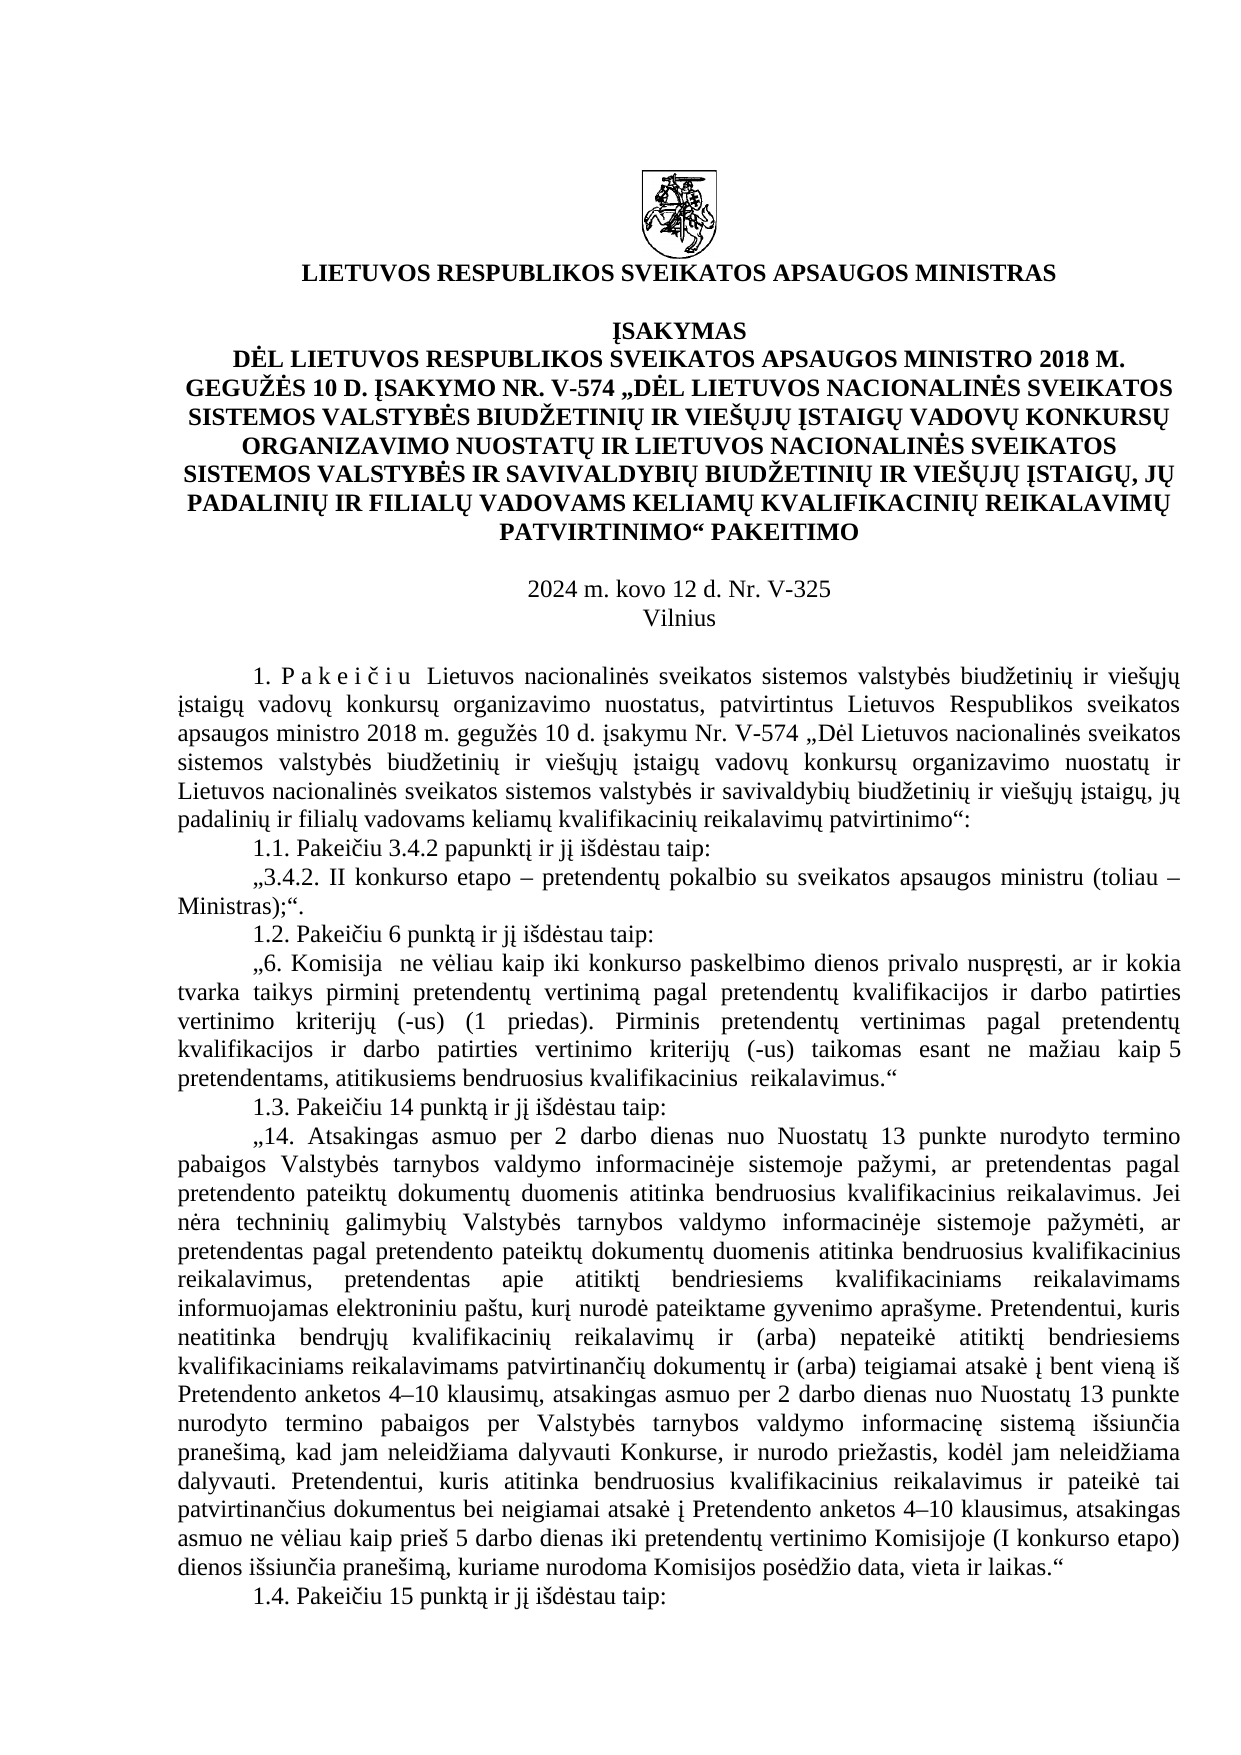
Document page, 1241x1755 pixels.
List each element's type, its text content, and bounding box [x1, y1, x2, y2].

text 1. Pakeičiu Lietuvos nacionalinės sveikatos sistemos valstybės biudžetinių ir viešųjų įstaigų vadovų konkursų organizavimo nuostatus, patvirtintus Lietuvos Respublikos sveikatos apsaugos ministro 2018 m. gegužės 10 d. įsakymu Nr. V-574 „Dėl Lietuvos nacionalinės sveikatos sistemos valstybės biudžetinių ir viešųjų įstaigų vadovų konkursų organizavimo nuostatų ir Lietuvos nacionalinės sveikatos sistemos valstybės ir savivaldybių biudžetinių ir viešųjų įstaigų, jų padalinių ir filialų vadovams keliamų kvalifikacinių reikalavimų patvirtinimo“: [177, 661, 1181, 833]
text DĖL LIETUVOS RESPUBLIKOS SVEIKATOS APSAUGOS MINISTRO 2018 M. GEGUŽĖS 10 D. ĮSAKYMO NR. V-574 „DĖL LIETUVOS NACIONALINĖS SVEIKATOS SISTEMOS VALSTYBĖS BIUDŽETINIŲ IR VIEŠŲJŲ ĮSTAIGŲ VADOVŲ KONKURSŲ ORGANIZAVIMO NUOSTATŲ IR LIETUVOS NACIONALINĖS SVEIKATOS SISTEMOS VALSTYBĖS IR SAVIVALDYBIŲ BIUDŽETINIŲ IR VIEŠŲJŲ ĮSTAIGŲ, JŲ PADALINIŲ IR FILIALŲ VADOVAMS KELIAMŲ KVALIFIKACINIŲ REIKALAVIMŲ PATVIRTINIMO“ PAKEITIMO [177, 344, 1181, 546]
text LIETUVOS RESPUBLIKOS SVEIKATOS APSAUGOS MINISTRAS [177, 258, 1181, 287]
text 2024 m. kovo 12 d. Nr. V-325 [177, 574, 1181, 603]
text ĮSAKYMAS [177, 316, 1181, 344]
text 1.4. Pakeičiu 15 punktą ir jį išdėstau taip: [177, 1581, 1181, 1609]
text 1.3. Pakeičiu 14 punktą ir jį išdėstau taip: [177, 1092, 1181, 1121]
text 1.2. Pakeičiu 6 punktą ir jį išdėstau taip: [177, 919, 1181, 948]
text „6. Komisija ne vėliau kaip iki konkurso paskelbimo dienos privalo nuspręsti, ar ir kokia tvarka taikys pirminį pretendentų vertinimą pagal pretendentų kvalifikacijos ir darbo patirties vertinimo kriterijų (-us) (1 priedas). Pirminis pretendentų vertinimas pagal pretendentų kvalifikacijos ir darbo patirties vertinimo kriterijų (-us) taikomas esant ne mažiau kaip 5 pretendentams, atitikusiems bendruosius kvalifikacinius reikalavimus.“ [177, 948, 1181, 1092]
text Vilnius [177, 603, 1181, 632]
text „3.4.2. II konkurso etapo – pretendentų pokalbio su sveikatos apsaugos ministru (toliau – Ministras);“. [177, 862, 1181, 919]
text 1.1. Pakeičiu 3.4.2 papunktį ir jį išdėstau taip: [177, 833, 1181, 862]
text „14. Atsakingas asmuo per 2 darbo dienas nuo Nuostatų 13 punkte nurodyto termino pabaigos Valstybės tarnybos valdymo informacinėje sistemoje pažymi, ar pretendentas pagal pretendento pateiktų dokumentų duomenis atitinka bendruosius kvalifikacinius reikalavimus. Jei nėra techninių galimybių Valstybės tarnybos valdymo informacinėje sistemoje pažymėti, ar pretendentas pagal pretendento pateiktų dokumentų duomenis atitinka bendruosius kvalifikacinius reikalavimus, pretendentas apie atitiktį bendriesiems kvalifikaciniams reikalavimams informuojamas elektroniniu paštu, kurį nurodė pateiktame gyvenimo aprašyme. Pretendentui, kuris neatitinka bendrųjų kvalifikacinių reikalavimų ir (arba) nepateikė atitiktį bendriesiems kvalifikaciniams reikalavimams patvirtinančių dokumentų ir (arba) teigiamai atsakė į bent vieną iš Pretendento anketos 4–10 klausimų, atsakingas asmuo per 2 darbo dienas nuo Nuostatų 13 punkte nurodyto termino pabaigos per Valstybės tarnybos valdymo informacinę sistemą išsiunčia pranešimą, kad jam neleidžiama dalyvauti Konkurse, ir nurodo priežastis, kodėl jam neleidžiama dalyvauti. Pretendentui, kuris atitinka bendruosius kvalifikacinius reikalavimus ir pateikė tai patvirtinančius dokumentus bei neigiamai atsakė į Pretendento anketos 4–10 klausimus, atsakingas asmuo ne vėliau kaip prieš 5 darbo dienas iki pretendentų vertinimo Komisijoje (I konkurso etapo) dienos išsiunčia pranešimą, kuriame nurodoma Komisijos posėdžio data, vieta ir laikas.“ [177, 1121, 1181, 1581]
